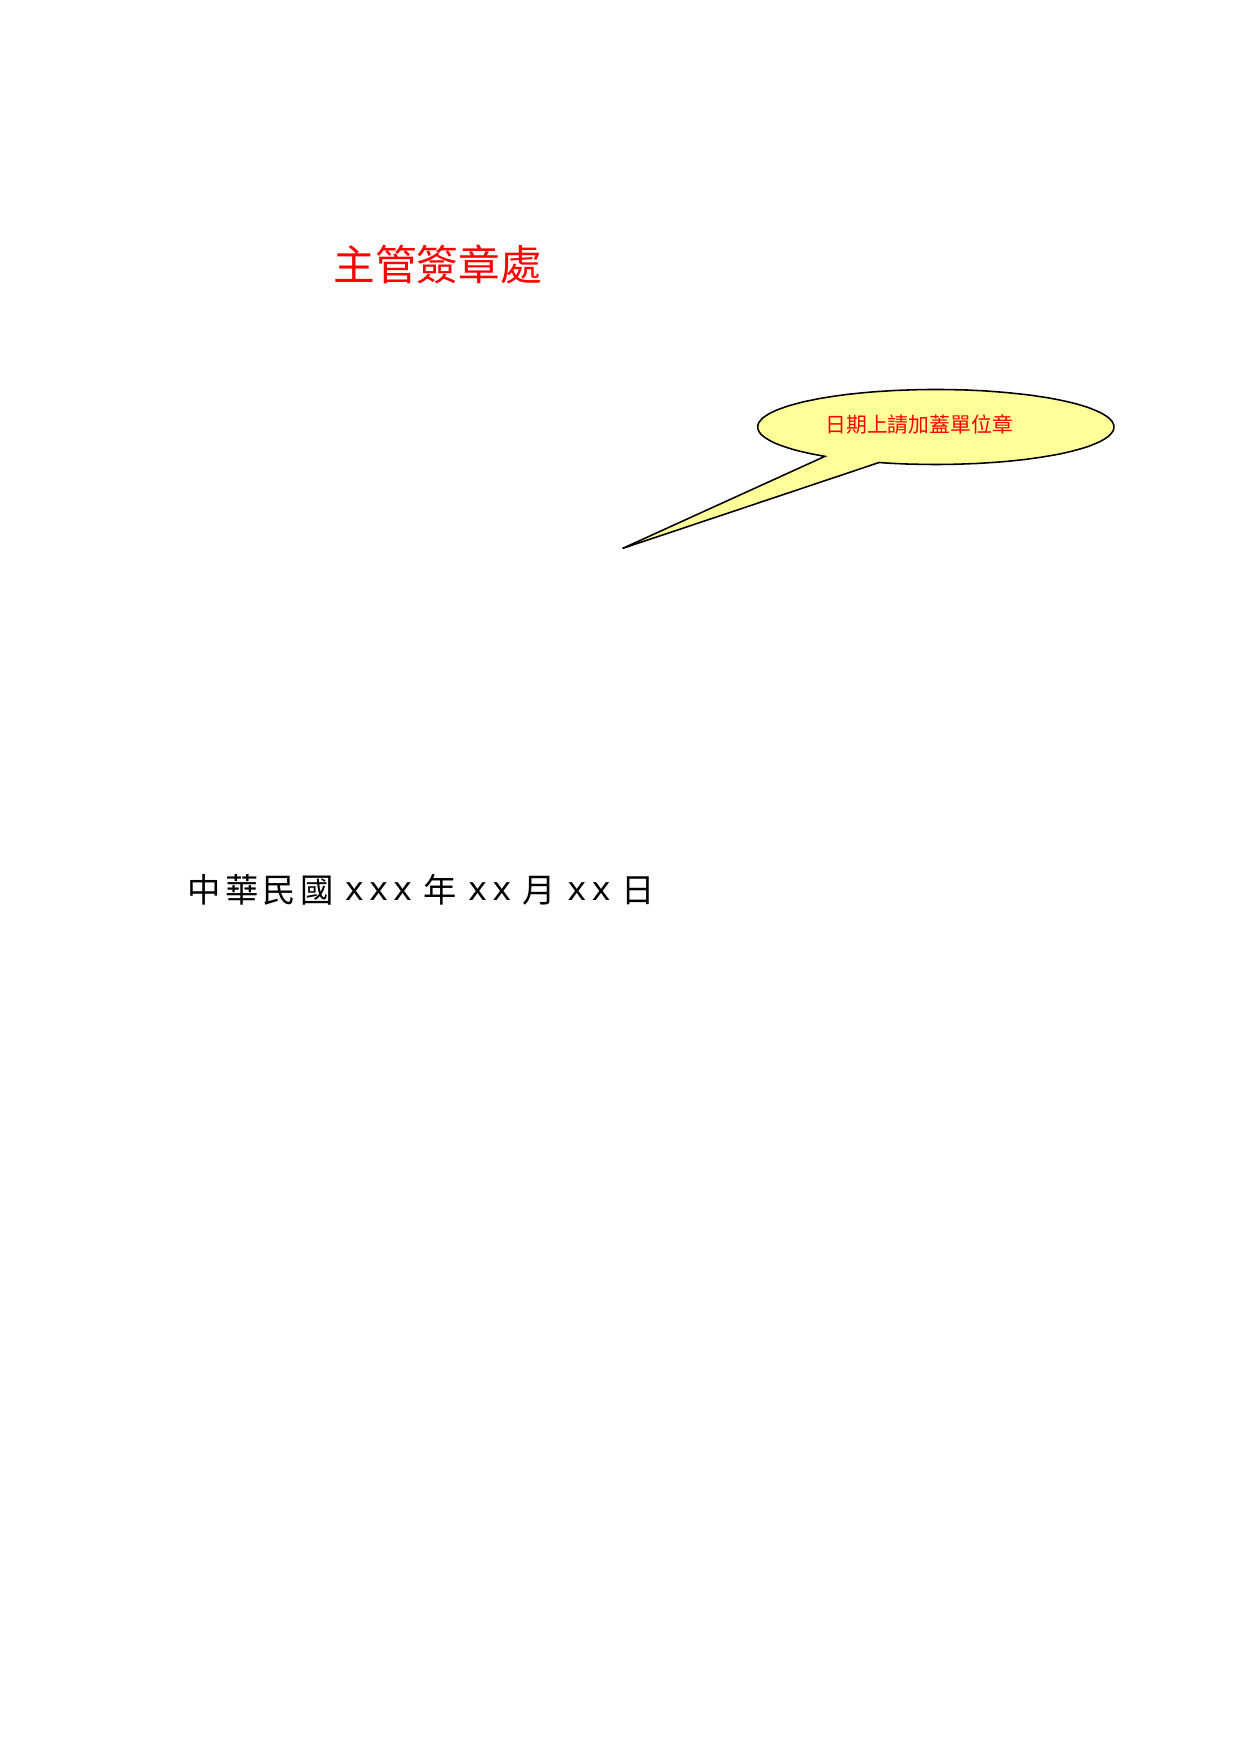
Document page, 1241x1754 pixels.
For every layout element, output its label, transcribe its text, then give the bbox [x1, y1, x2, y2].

text 主管簽章處 [187, 221, 1053, 283]
text 中華民國xxx年xx月xx日 [187, 846, 1053, 908]
